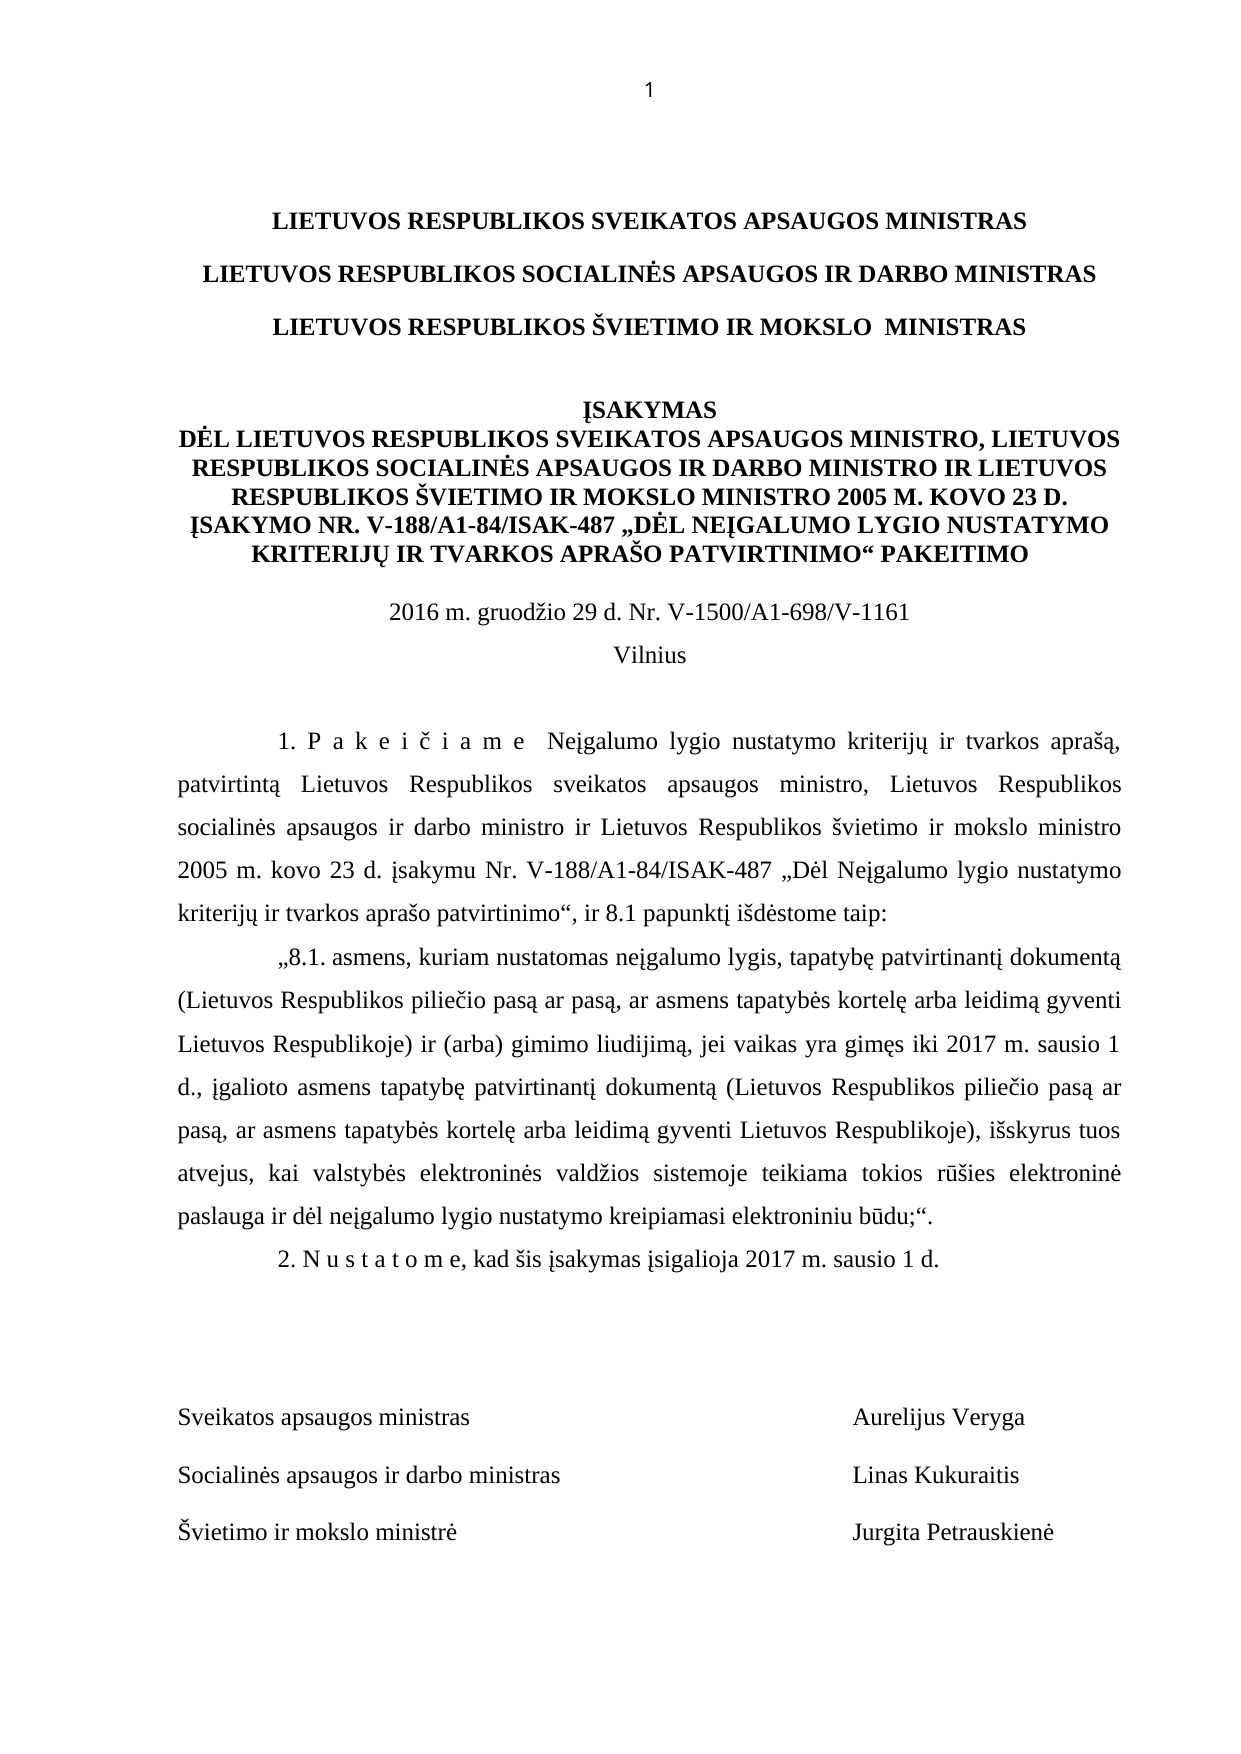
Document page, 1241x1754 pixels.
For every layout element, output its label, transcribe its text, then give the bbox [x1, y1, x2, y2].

text ĮSAKYMAS [177, 395, 1122, 424]
text DĖL LIETUVOS RESPUBLIKOS SVEIKATOS APSAUGOS MINISTRO, LIETUVOS RESPUBLIKOS SOCIALINĖS APSAUGOS IR DARBO MINISTRO IR LIETUVOS RESPUBLIKOS ŠVIETIMO IR MOKSLO MINISTRO 2005 M. KOVO 23 D. ĮSAKYMO NR. V-188/A1-84/ISAK-487 „DĖL NEĮGALUMO LYGIO NUSTATYMO KRITERIJŲ IR TVARKOS APRAŠO PATVIRTINIMO“ PAKEITIMO [177, 424, 1122, 568]
text 2016 m. gruodžio 29 d. Nr. V-1500/A1-698/V-1161 [177, 597, 1122, 625]
text Vilnius [177, 640, 1122, 668]
text Švietimo ir mokslo ministrė Jurgita Petrauskienė [177, 1517, 1122, 1546]
text „8.1. asmens, kuriam nustatomas neįgalumo lygis, tapatybę patvirtinantį dokumentą (Lietuvos Respublikos piliečio pasą ar pasą, ar asmens tapatybės kortelę arba leidimą gyventi Lietuvos Respublikoje) ir (arba) gimimo liudijimą, jei vaikas yra gimęs iki 2017 m. sausio 1 d., įgalioto asmens tapatybę patvirtinantį dokumentą (Lietuvos Respublikos piliečio pasą ar pasą, ar asmens tapatybės kortelę arba leidimą gyventi Lietuvos Respublikoje), išskyrus tuos atvejus, kai valstybės elektroninės valdžios sistemoje teikiama tokios rūšies elektroninė paslauga ir dėl neįgalumo lygio nustatymo kreipiamasi elektroniniu būdu;“. [177, 942, 1122, 1230]
text lIETUVOS rESPUBLIKOS ŠVIETIMO IR MOKSLO MINISTRAS [177, 312, 1122, 340]
text Sveikatos apsaugos ministras Aurelijus Veryga [177, 1402, 1122, 1431]
text Socialinės apsaugos ir darbo ministras Linas Kukuraitis [177, 1460, 1122, 1489]
text LIETUVOS RESPUBLIKOS SOCIALINĖS APSAUGOS IR DARBO MINISTRAS [177, 259, 1122, 287]
text 1. P a k e i č i a m e Neįgalumo lygio nustatymo kriterijų ir tvarkos aprašą, patvirtintą Lietuvos Respublikos sveikatos apsaugos ministro, Lietuvos Respublikos socialinės apsaugos ir darbo ministro ir Lietuvos Respublikos švietimo ir mokslo ministro 2005 m. kovo 23 d. įsakymu Nr. V-188/A1-84/ISAK-487 „Dėl Neįgalumo lygio nustatymo kriterijų ir tvarkos aprašo patvirtinimo“, ir 8.1 papunktį išdėstome taip: [177, 726, 1122, 927]
text LIETUVOS RESPUBLIKOS SVEIKATOS APSAUGOS MINISTRAS [177, 206, 1122, 235]
text 2. N u s t a t o m e, kad šis įsakymas įsigalioja 2017 m. sausio 1 d. [177, 1244, 1122, 1273]
